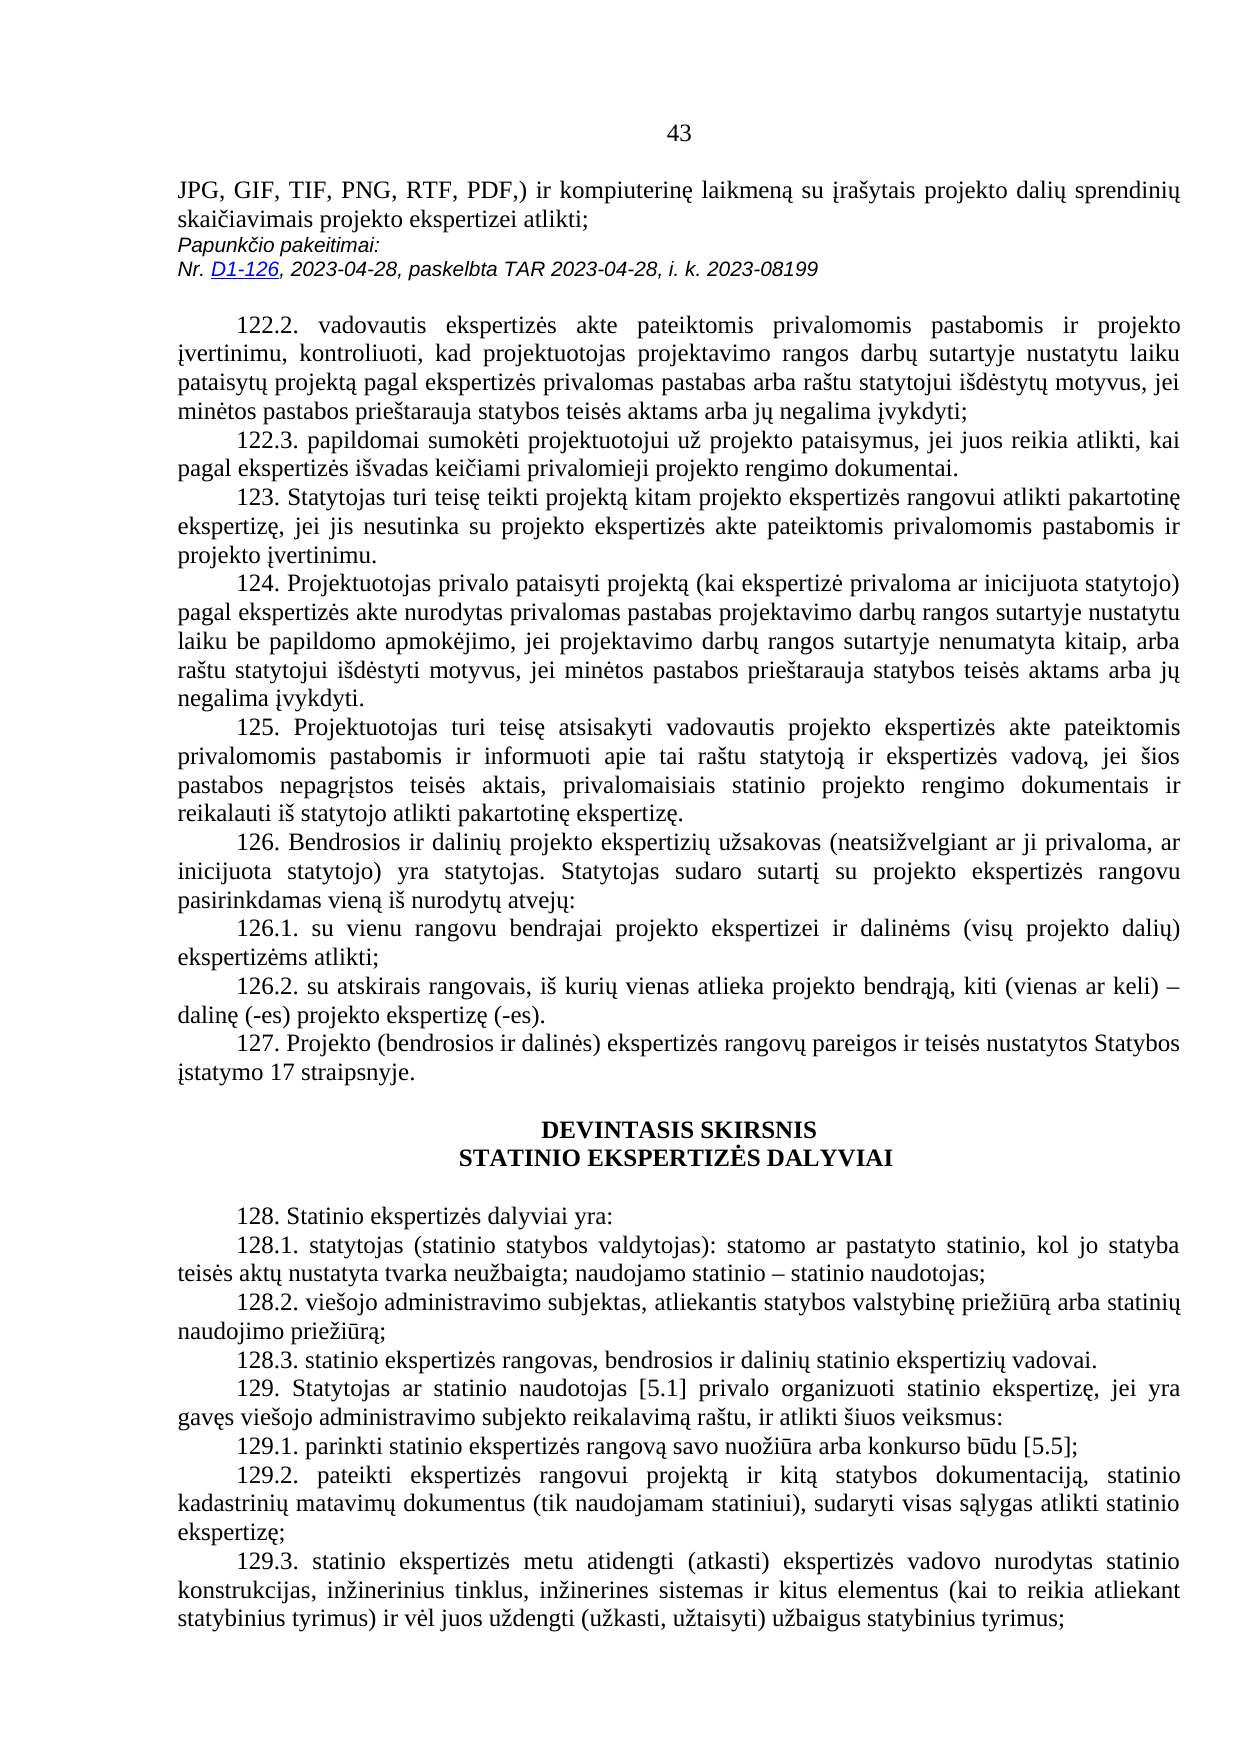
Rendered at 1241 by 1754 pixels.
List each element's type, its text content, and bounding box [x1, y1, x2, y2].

text 129.1. parinkti statinio ekspertizės rangovą savo nuožiūra arba konkurso būdu [5.5]; [177, 1431, 1181, 1460]
text 128.3. statinio ekspertizės rangovas, bendrosios ir dalinių statinio ekspertizių vadovai. [177, 1345, 1181, 1373]
text 128.2. viešojo administravimo subjektas, atliekantis statybos valstybinę priežiūrą arba statinių naudojimo priežiūrą; [177, 1287, 1181, 1345]
text 122.2. vadovautis ekspertizės akte pateiktomis privalomomis pastabomis ir projekto įvertinimu, kontroliuoti, kad projektuotojas projektavimo rangos darbų sutartyje nustatytu laiku pataisytų projektą pagal ekspertizės privalomas pastabas arba raštu statytojui išdėstytų motyvus, jei minėtos pastabos prieštarauja statybos teisės aktams arba jų negalima įvykdyti; [177, 310, 1181, 425]
text JPG, GIF, TIF, PNG, RTF, PDF,) ir kompiuterinę laikmeną su įrašytais projekto dalių sprendinių skaičiavimais projekto ekspertizei atlikti; [177, 176, 1181, 233]
text 125. Projektuotojas turi teisę atsisakyti vadovautis projekto ekspertizės akte pateiktomis privalomomis pastabomis ir informuoti apie tai raštu statytoją ir ekspertizės vadovą, jei šios pastabos nepagrįstos teisės aktais, privalomaisiais statinio projekto rengimo dokumentais ir reikalauti iš statytojo atlikti pakartotinę ekspertizę. [177, 712, 1181, 827]
text 129. Statytojas ar statinio naudotojas [5.1] privalo organizuoti statinio ekspertizę, jei yra gavęs viešojo administravimo subjekto reikalavimą raštu, ir atlikti šiuos veiksmus: [177, 1373, 1181, 1431]
text 128. Statinio ekspertizės dalyviai yra: [177, 1201, 1181, 1230]
text 129.2. pateikti ekspertizės rangovui projektą ir kitą statybos dokumentaciją, statinio kadastrinių matavimų dokumentus (tik naudojamam statiniui), sudaryti visas sąlygas atlikti statinio ekspertizę; [177, 1460, 1181, 1546]
text Nr. D1-126, 2023-04-28, paskelbta TAR 2023-04-28, i. k. 2023-08199 [177, 257, 1181, 281]
text Papunkčio pakeitimai: [177, 233, 1181, 257]
text 126.1. su vienu rangovu bendrajai projekto ekspertizei ir dalinėms (visų projekto dalių) ekspertizėms atlikti; [177, 913, 1181, 971]
text 126. Bendrosios ir dalinių projekto ekspertizių užsakovas (neatsižvelgiant ar ji privaloma, ar inicijuota statytojo) yra statytojas. Statytojas sudaro sutartį su projekto ekspertizės rangovu pasirinkdamas vieną iš nurodytų atvejų: [177, 827, 1181, 913]
text 127. Projekto (bendrosios ir dalinės) ekspertizės rangovų pareigos ir teisės nustatytos Statybos įstatymo 17 straipsnyje. [177, 1028, 1181, 1086]
text 122.3. papildomai sumokėti projektuotojui už projekto pataisymus, jei juos reikia atlikti, kai pagal ekspertizės išvadas keičiami privalomieji projekto rengimo dokumentai. [177, 425, 1181, 482]
text 129.3. statinio ekspertizės metu atidengti (atkasti) ekspertizės vadovo nurodytas statinio konstrukcijas, inžinerinius tinklus, inžinerines sistemas ir kitus elementus (kai to reikia atliekant statybinius tyrimus) ir vėl juos uždengti (užkasti, užtaisyti) užbaigus statybinius tyrimus; [177, 1546, 1181, 1632]
text 124. Projektuotojas privalo pataisyti projektą (kai ekspertizė privaloma ar inicijuota statytojo) pagal ekspertizės akte nurodytas privalomas pastabas projektavimo darbų rangos sutartyje nustatytu laiku be papildomo apmokėjimo, jei projektavimo darbų rangos sutartyje nenumatyta kitaip, arba raštu statytojui išdėstyti motyvus, jei minėtos pastabos prieštarauja statybos teisės aktams arba jų negalima įvykdyti. [177, 568, 1181, 712]
text DEVINTASIS SKIRSNIS [177, 1115, 1181, 1143]
text 123. Statytojas turi teisę teikti projektą kitam projekto ekspertizės rangovui atlikti pakartotinę ekspertizę, jei jis nesutinka su projekto ekspertizės akte pateiktomis privalomomis pastabomis ir projekto įvertinimu. [177, 482, 1181, 568]
text STATINIO EKSPERTIZĖS DALYVIAI [177, 1143, 1181, 1172]
text 126.2. su atskirais rangovais, iš kurių vienas atlieka projekto bendrąją, kiti (vienas ar keli) – dalinę (-es) projekto ekspertizę (-es). [177, 971, 1181, 1028]
text 128.1. statytojas (statinio statybos valdytojas): statomo ar pastatyto statinio, kol jo statyba teisės aktų nustatyta tvarka neužbaigta; naudojamo statinio – statinio naudotojas; [177, 1230, 1181, 1287]
